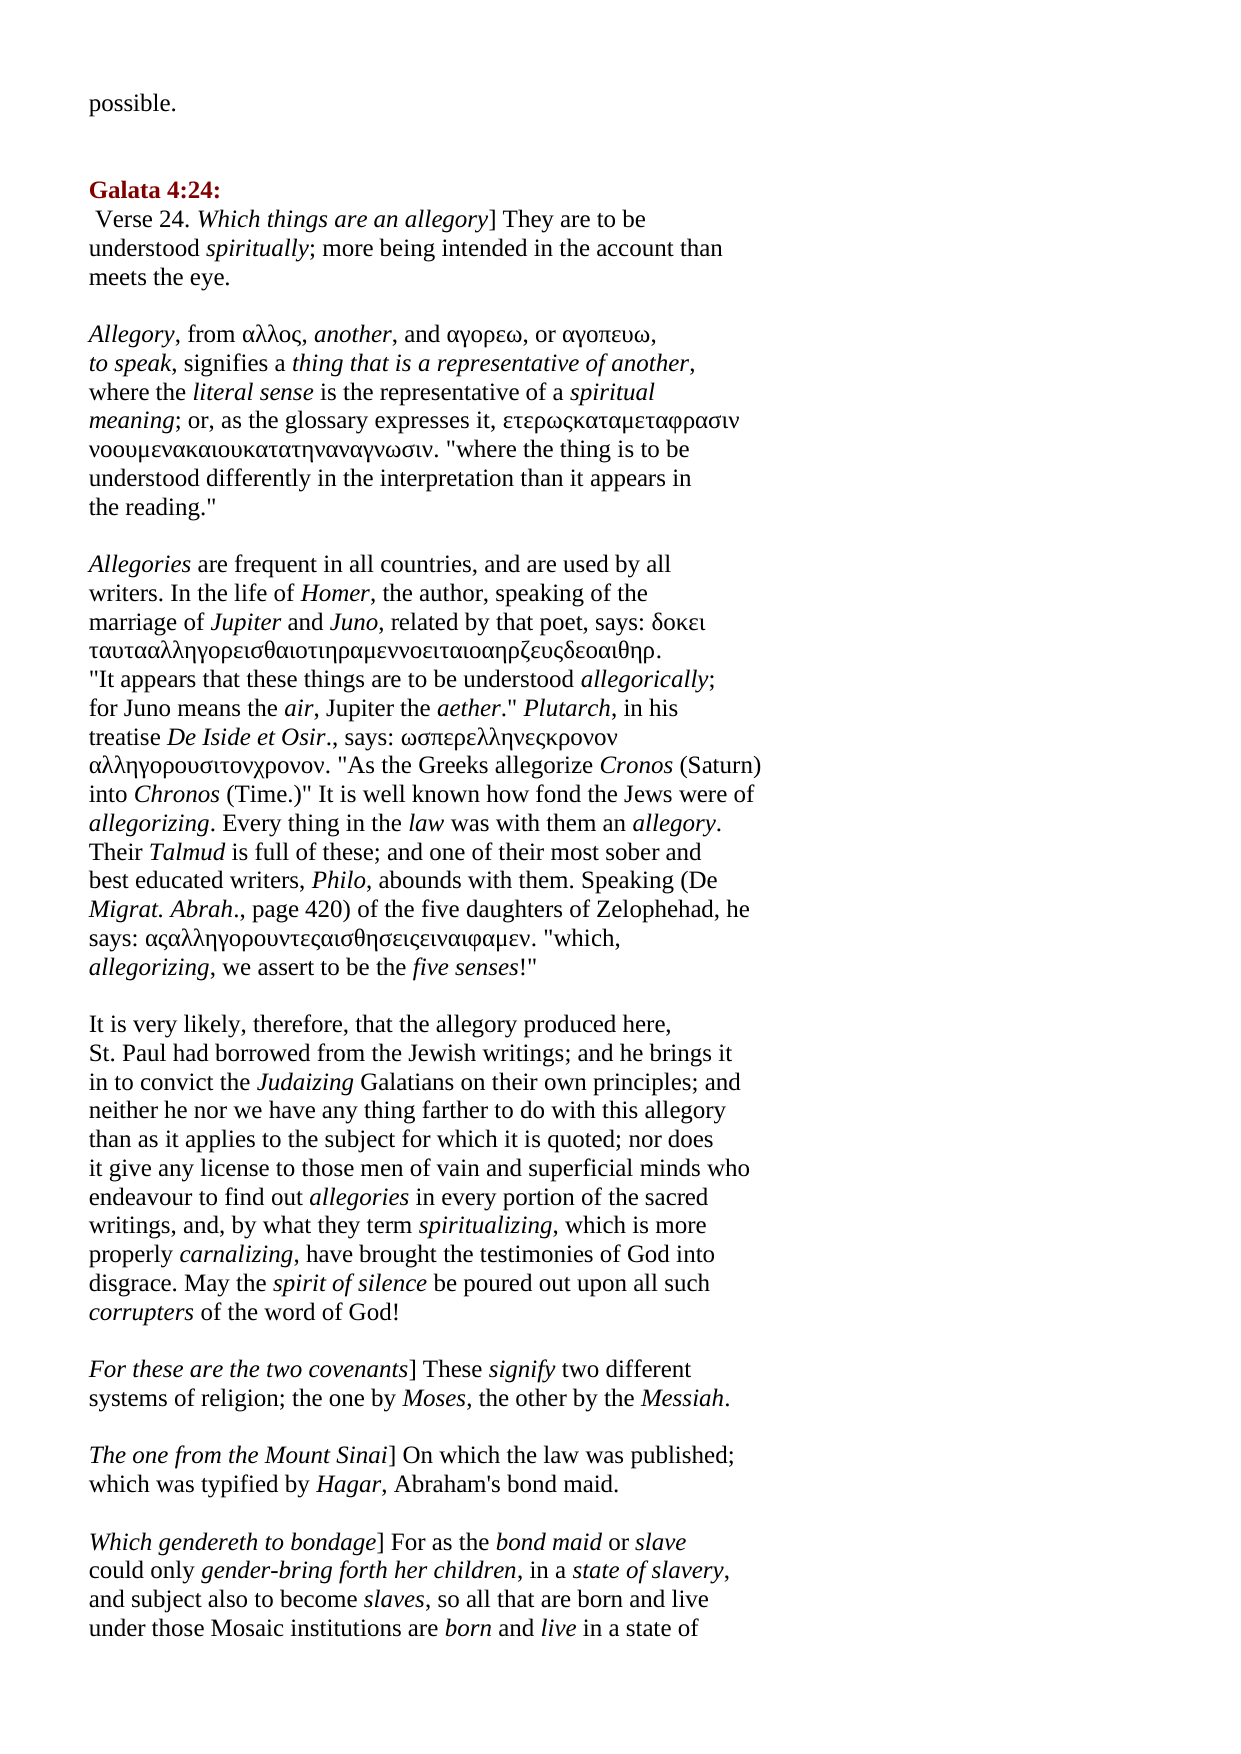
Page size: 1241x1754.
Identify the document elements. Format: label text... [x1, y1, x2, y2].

text Verse 24. Which things are an allegory] They are to be understood spiritually; more being intended in the account than meets the eye. Allegory, from αλλος, another, and αγορεω, or αγοπευω, to speak, signifies a thing that is a representative of another, where the literal sense is the representative of a spiritual meaning; or, as the glossary expresses it, ετερωςκαταμεταφρασιν νοουμενακαιουκατατηναναγνωσιν. "where the thing is to be understood differently in the interpretation than it appears in the reading." Allegories are frequent in all countries, and are used by all writers. In the life of Homer, the author, speaking of the marriage of Jupiter and Juno, related by that poet, says: δοκει ταυτααλληγορεισθαιοτιηραμεννοειταιοαηρζευςδεοαιθηρ. "It appears that these things are to be understood allegorically; for Juno means the air, Jupiter the aether." Plutarch, in his treatise De Iside et Osir., says: ωσπερελληνεςκρονον αλληγορουσιτονχρονον. "As the Greeks allegorize Cronos (Saturn) into Chronos (Time.)" It is well known how fond the Jews were of allegorizing. Every thing in the law was with them an allegory. Their Talmud is full of these; and one of their most sober and best educated writers, Philo, abounds with them. Speaking (De Migrat. Abrah., page 420) of the five daughters of Zelophehad, he says: αςαλληγορουντεςαισθησειςειναιφαμεν. "which, allegorizing, we assert to be the five senses!" It is very likely, therefore, that the allegory produced here, St. Paul had borrowed from the Jewish writings; and he brings it in to convict the Judaizing Galatians on their own principles; and neither he nor we have any thing farther to do with this allegory than as it applies to the subject for which it is quoted; nor does it give any license to those men of vain and superficial minds who endeavour to find out allegories in every portion of the sacred writings, and, by what they term spiritualizing, which is more properly carnalizing, have brought the testimonies of God into disgrace. May the spirit of silence be poured out upon all such corrupters of the word of God! For these are the two covenants] These signify two different systems of religion; the one by Moses, the other by the Messiah. The one from the Mount Sinai] On which the law was published; which was typified by Hagar, Abraham's bond maid. Which gendereth to bondage] For as the bond maid or slave could only gender-bring forth her children, in a state of slavery, and subject also to become slaves, so all that are born and live under those Mosaic institutions are born and live in a state of [88, 204, 1152, 1642]
text Galata 4:24: [88, 176, 1152, 204]
text possible. [88, 88, 1152, 146]
